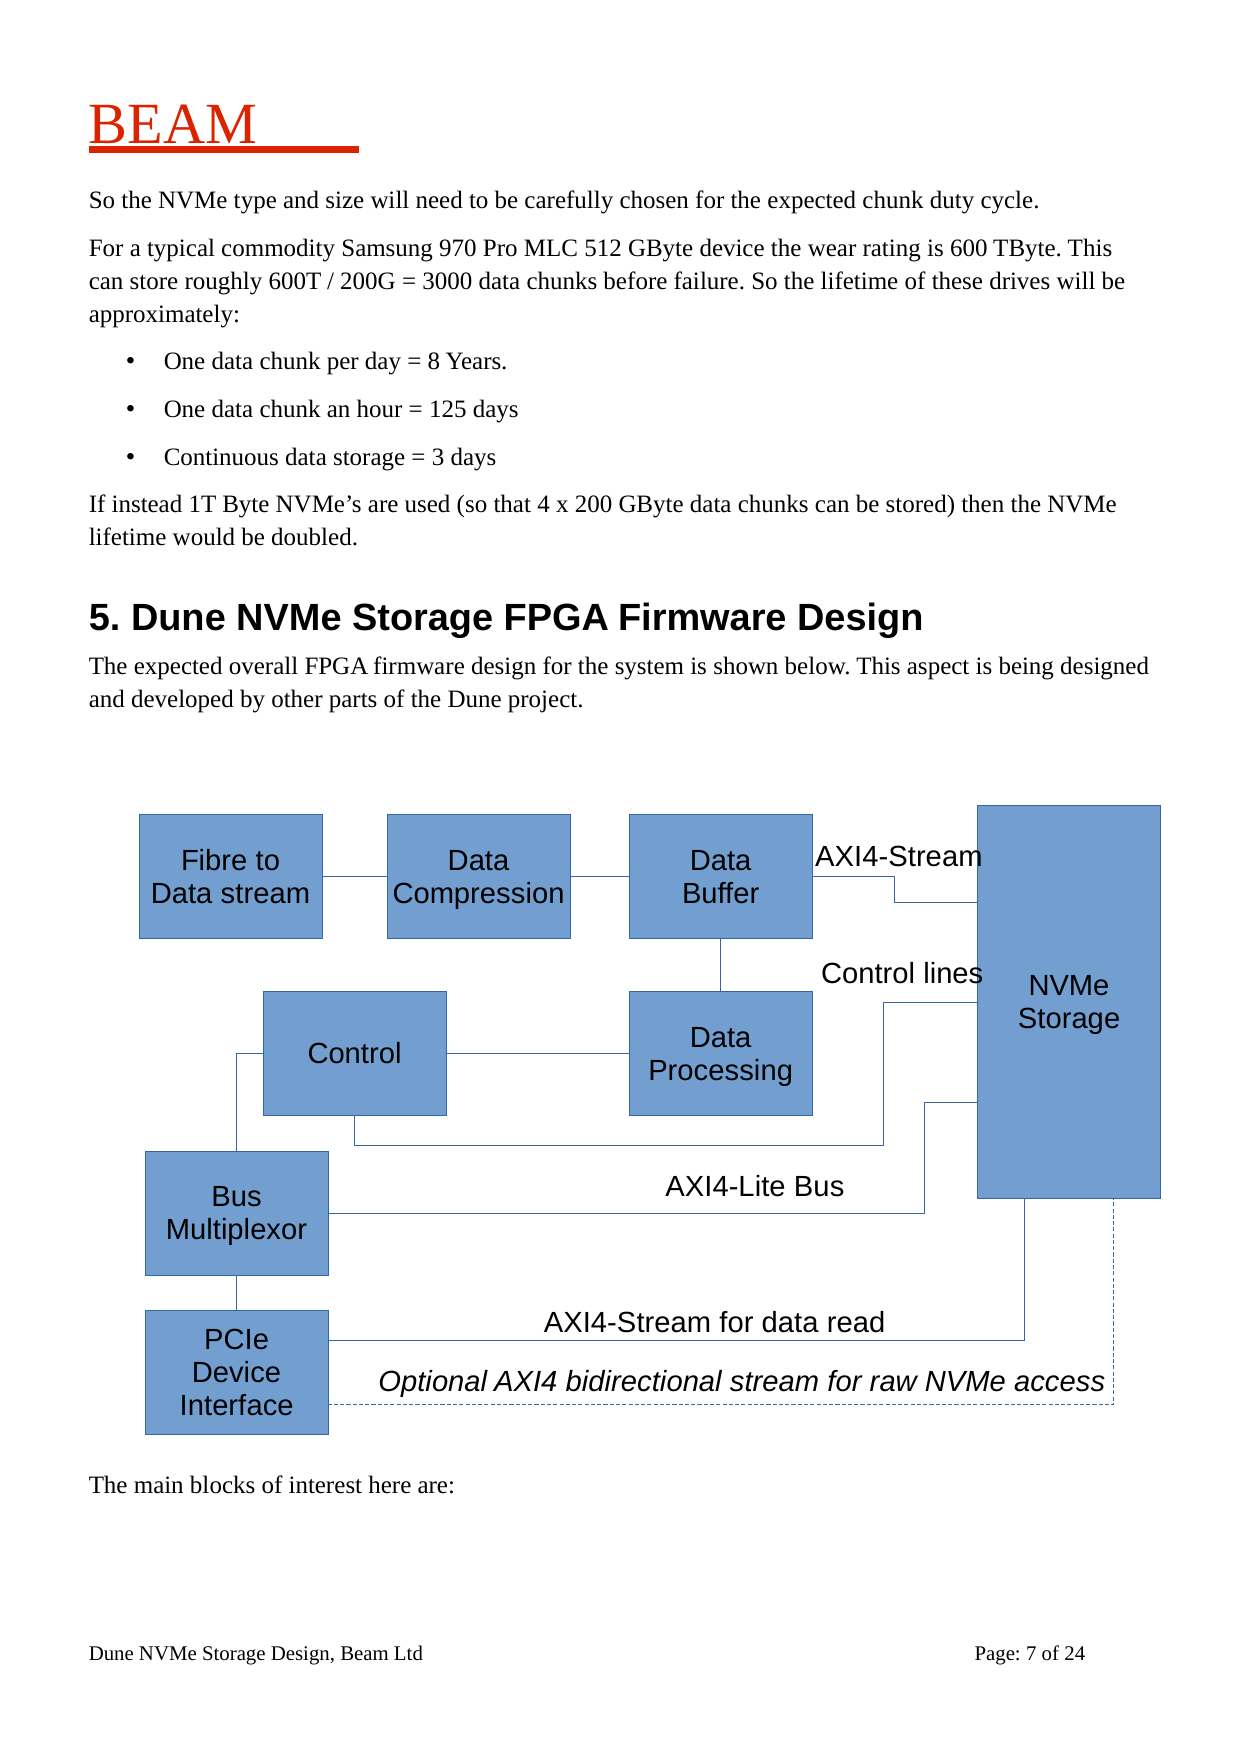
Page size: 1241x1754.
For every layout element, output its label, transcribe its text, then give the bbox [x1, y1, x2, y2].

text The main blocks of interest here are: [88, 1466, 1152, 1499]
list One data chunk an hour = 125 days [126, 394, 1152, 423]
list Continuous data storage = 3 days [126, 442, 1152, 470]
text For a typical commodity Samsung 970 Pro MLC 512 GByte device the wear rating is 600 TByte. This can store roughly 600T / 200G = 3000 data chunks before failure. So the lifetime of these drives will be approximately: [88, 233, 1152, 327]
list One data chunk per day = 8 Years. [126, 346, 1152, 375]
text So the NVMe type and size will need to be carefully chosen for the expected chunk duty cycle. [88, 185, 1152, 214]
subtitle Dune NVMe Storage FPGA Firmware Design [88, 595, 1152, 638]
text If instead 1T Byte NVMe’s are used (so that 4 x 200 GByte data chunks can be stored) then the NVMe lifetime would be doubled. [88, 489, 1152, 551]
text The expected overall FPGA firmware design for the system is shown below. This aspect is being designed and developed by other parts of the Dune project. [88, 651, 1152, 713]
